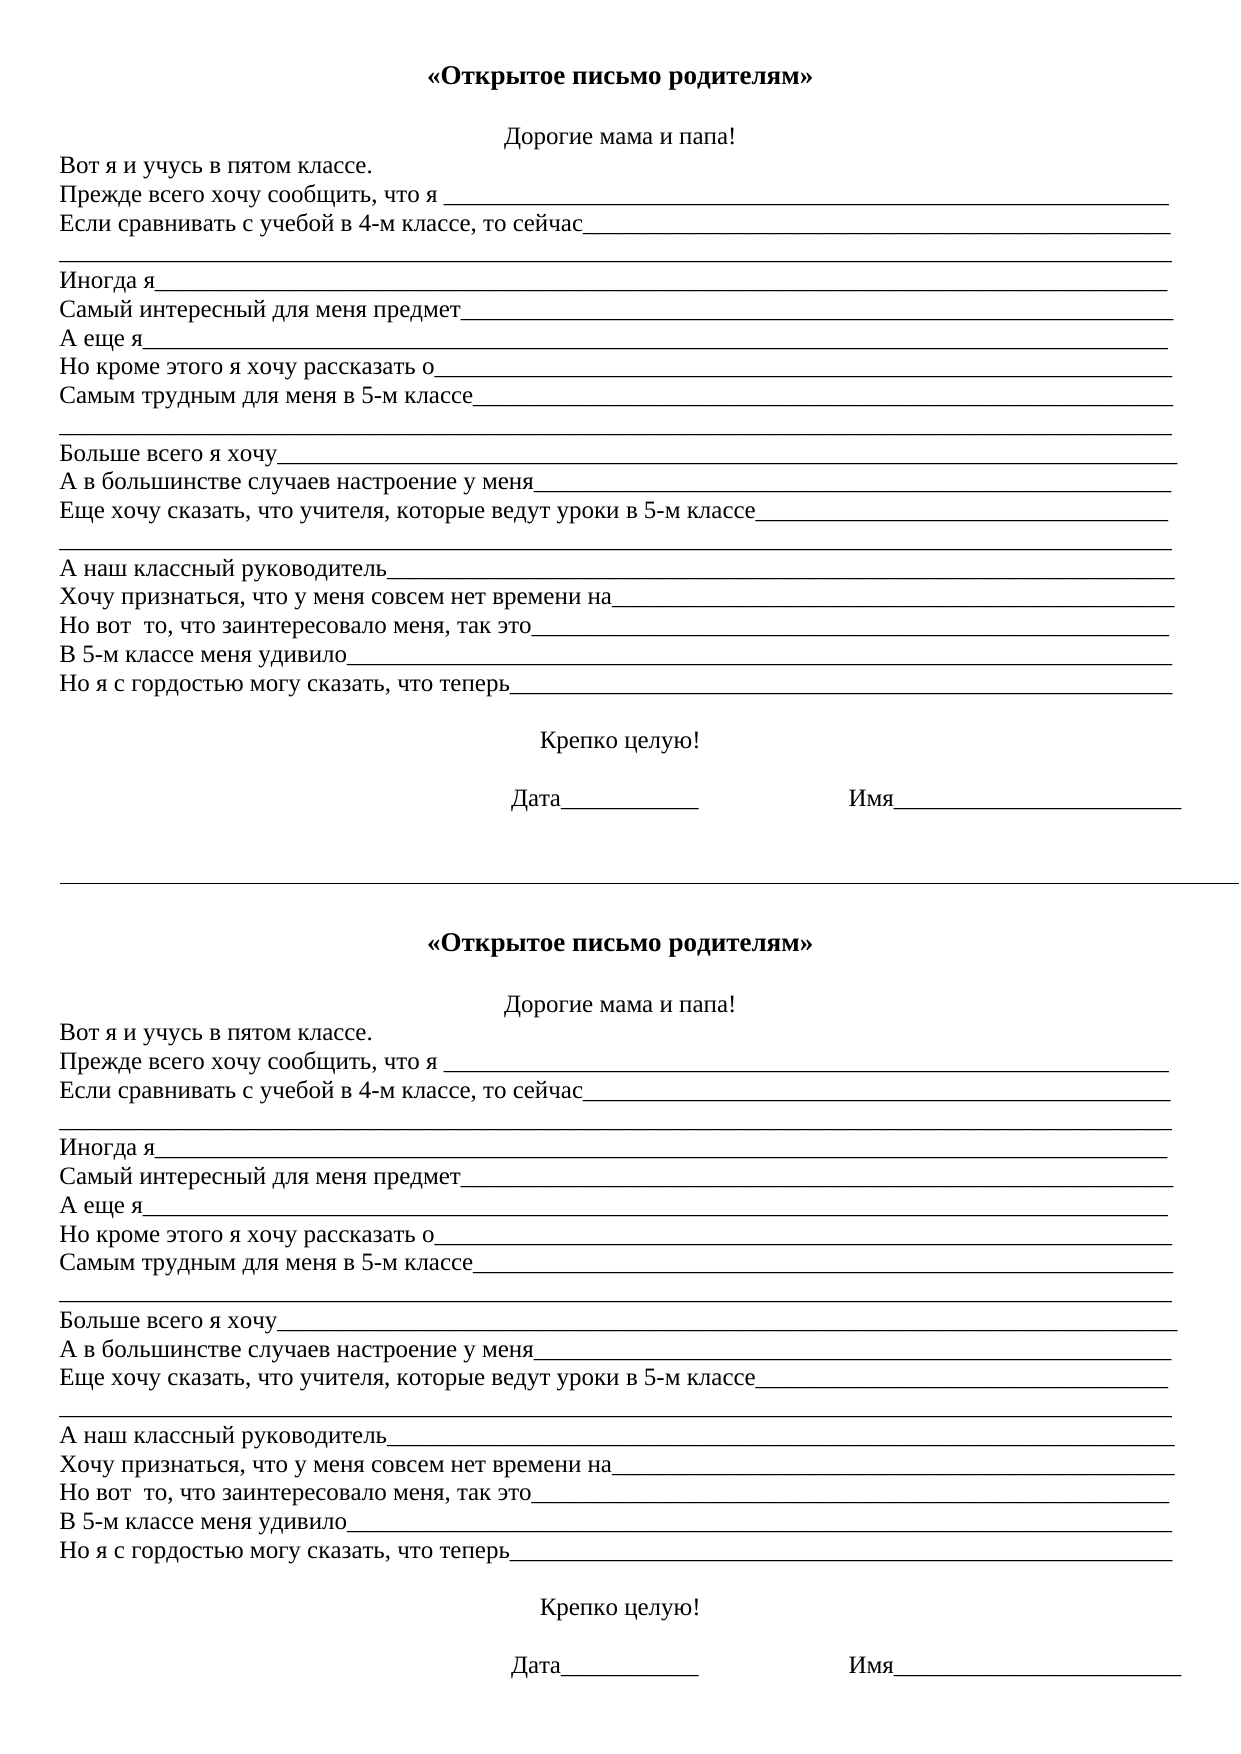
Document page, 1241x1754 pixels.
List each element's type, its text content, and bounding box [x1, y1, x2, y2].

text А в большинстве случаев настроение у меня___________________________________________________ [59, 1334, 1181, 1362]
text Крепко целую! [59, 1592, 1181, 1621]
text Еще хочу сказать, что учителя, которые ведут уроки в 5-м классе_________________________________ [59, 1362, 1181, 1391]
text Но вот то, что заинтересовало меня, так это___________________________________________________ [59, 610, 1181, 639]
text Прежде всего хочу сообщить, что я __________________________________________________________ [59, 1046, 1181, 1075]
text В 5-м классе меня удивило__________________________________________________________________ [59, 639, 1181, 668]
text Дата___________ Имя_______________________ [59, 783, 1181, 811]
text А в большинстве случаев настроение у меня___________________________________________________ [59, 466, 1181, 495]
text Хочу признаться, что у меня совсем нет времени на_____________________________________________ [59, 1449, 1181, 1477]
text Но кроме этого я хочу рассказать о___________________________________________________________ [59, 1219, 1181, 1247]
text Если сравнивать с учебой в 4-м классе, то сейчас_______________________________________________ [59, 1075, 1181, 1104]
text Но я с гордостью могу сказать, что теперь_____________________________________________________ [59, 668, 1181, 696]
text _________________________________________________________________________________________ [59, 1391, 1181, 1420]
text Хочу признаться, что у меня совсем нет времени на_____________________________________________ [59, 581, 1181, 610]
text Иногда я_________________________________________________________________________________ [59, 1132, 1181, 1161]
text Но вот то, что заинтересовало меня, так это___________________________________________________ [59, 1477, 1181, 1506]
text _________________________________________________________________________________________ [59, 1276, 1181, 1305]
text Если сравнивать с учебой в 4-м классе, то сейчас_______________________________________________ [59, 208, 1181, 236]
text «Открытое письмо родителям» [59, 59, 1181, 90]
text Больше всего я хочу________________________________________________________________________ [59, 1305, 1181, 1334]
text А наш классный руководитель_______________________________________________________________ [59, 1420, 1181, 1449]
text В 5-м классе меня удивило__________________________________________________________________ [59, 1506, 1181, 1535]
text «Открытое письмо родителям» [59, 926, 1181, 957]
text А наш классный руководитель_______________________________________________________________ [59, 553, 1181, 581]
text Дата___________ Имя_______________________ [59, 1650, 1181, 1679]
text Крепко целую! [59, 725, 1181, 754]
text Вот я и учусь в пятом классе. [59, 1017, 1181, 1046]
text Самым трудным для меня в 5-м классе________________________________________________________ [59, 1247, 1181, 1276]
text А еще я__________________________________________________________________________________ [59, 323, 1181, 351]
text Еще хочу сказать, что учителя, которые ведут уроки в 5-м классе_________________________________ [59, 495, 1181, 524]
text Вот я и учусь в пятом классе. [59, 150, 1181, 179]
text Дорогие мама и папа! [59, 121, 1181, 150]
text Прежде всего хочу сообщить, что я __________________________________________________________ [59, 179, 1181, 208]
text _________________________________________________________________________________________ [59, 409, 1181, 438]
text Иногда я_________________________________________________________________________________ [59, 265, 1181, 294]
text Но кроме этого я хочу рассказать о___________________________________________________________ [59, 351, 1181, 380]
text _________________________________________________________________________________________ [59, 524, 1181, 553]
text Самый интересный для меня предмет_________________________________________________________ [59, 1161, 1181, 1190]
text А еще я__________________________________________________________________________________ [59, 1190, 1181, 1219]
text Самый интересный для меня предмет_________________________________________________________ [59, 294, 1181, 323]
text Самым трудным для меня в 5-м классе________________________________________________________ [59, 380, 1181, 409]
text Но я с гордостью могу сказать, что теперь_____________________________________________________ [59, 1535, 1181, 1564]
text _________________________________________________________________________________________ [59, 236, 1181, 265]
text Больше всего я хочу________________________________________________________________________ [59, 438, 1181, 466]
text Дорогие мама и папа! [59, 989, 1181, 1017]
text _________________________________________________________________________________________ [59, 1104, 1181, 1132]
